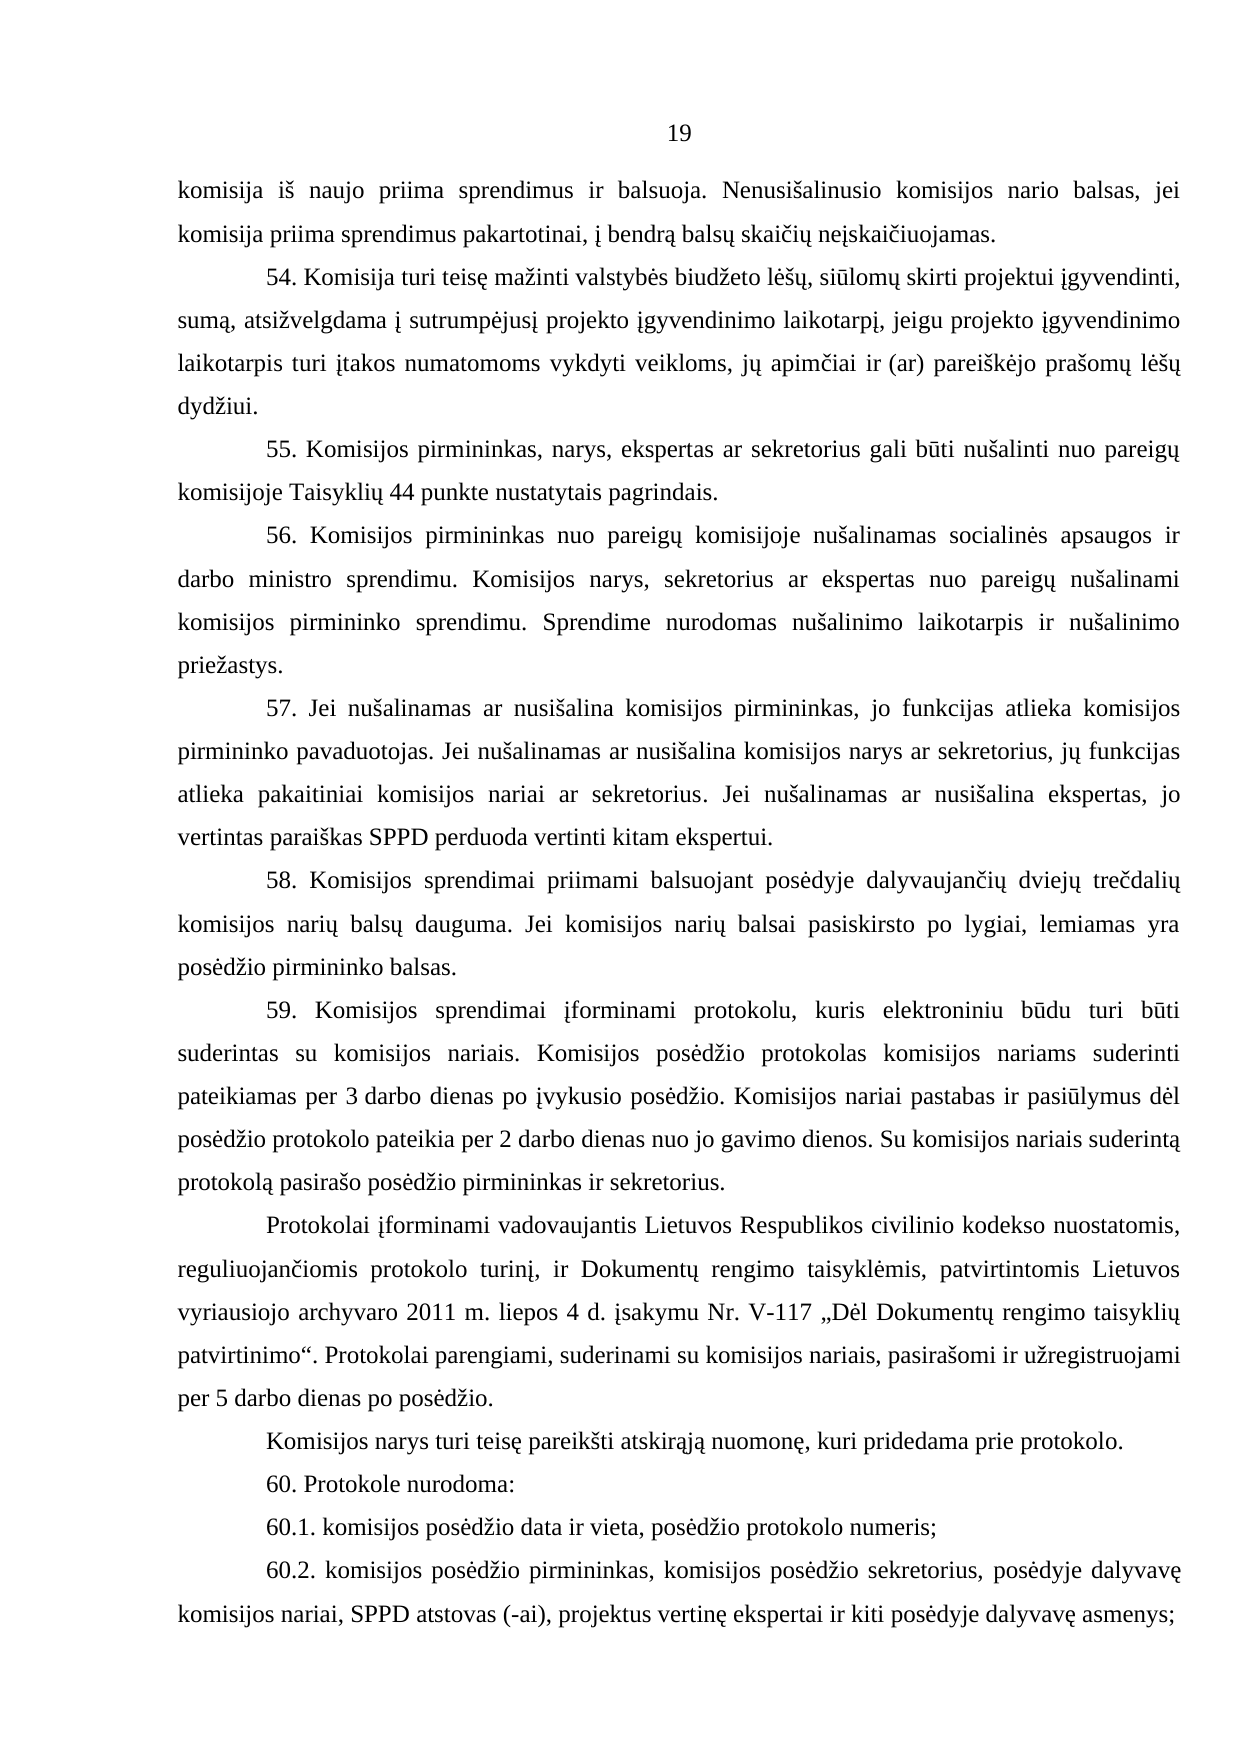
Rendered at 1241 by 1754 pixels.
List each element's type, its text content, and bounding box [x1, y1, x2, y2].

text 59. Komisijos sprendimai įforminami protokolu, kuris elektroniniu būdu turi būti suderintas su komisijos nariais. Komisijos posėdžio protokolas komisijos nariams suderinti pateikiamas per 3 darbo dienas po įvykusio posėdžio. Komisijos nariai pastabas ir pasiūlymus dėl posėdžio protokolo pateikia per 2 darbo dienas nuo jo gavimo dienos. Su komisijos nariais suderintą protokolą pasirašo posėdžio pirmininkas ir sekretorius. [177, 995, 1181, 1196]
text 60.1. komisijos posėdžio data ir vieta, posėdžio protokolo numeris; [177, 1512, 1181, 1541]
text 57. Jei nušalinamas ar nusišalina komisijos pirmininkas, jo funkcijas atlieka komisijos pirmininko pavaduotojas. Jei nušalinamas ar nusišalina komisijos narys ar sekretorius, jų funkcijas atlieka pakaitiniai komisijos nariai ar sekretorius. Jei nušalinamas ar nusišalina ekspertas, jo vertintas paraiškas SPPD perduoda vertinti kitam ekspertui. [177, 693, 1181, 851]
text 60.2. komisijos posėdžio pirmininkas, komisijos posėdžio sekretorius, posėdyje dalyvavę komisijos nariai, SPPD atstovas (-ai), projektus vertinę ekspertai ir kiti posėdyje dalyvavę asmenys; [177, 1556, 1181, 1627]
text Komisijos narys turi teisę pareikšti atskirąją nuomonę, kuri pridedama prie protokolo. [177, 1426, 1181, 1455]
text 54. Komisija turi teisę mažinti valstybės biudžeto lėšų, siūlomų skirti projektui įgyvendinti, sumą, atsižvelgdama į sutrumpėjusį projekto įgyvendinimo laikotarpį, jeigu projekto įgyvendinimo laikotarpis turi įtakos numatomoms vykdyti veikloms, jų apimčiai ir (ar) pareiškėjo prašomų lėšų dydžiui. [177, 262, 1181, 420]
text 56. Komisijos pirmininkas nuo pareigų komisijoje nušalinamas socialinės apsaugos ir darbo ministro sprendimu. Komisijos narys, sekretorius ar ekspertas nuo pareigų nušalinami komisijos pirmininko sprendimu. Sprendime nurodomas nušalinimo laikotarpis ir nušalinimo priežastys. [177, 521, 1181, 679]
text komisija iš naujo priima sprendimus ir balsuoja. Nenusišalinusio komisijos nario balsas, jei komisija priima sprendimus pakartotinai, į bendrą balsų skaičių neįskaičiuojamas. [177, 176, 1181, 247]
text Protokolai įforminami vadovaujantis Lietuvos Respublikos civilinio kodekso nuostatomis, reguliuojančiomis protokolo turinį, ir Dokumentų rengimo taisyklėmis, patvirtintomis Lietuvos vyriausiojo archyvaro 2011 m. liepos 4 d. įsakymu Nr. V-117 „Dėl Dokumentų rengimo taisyklių patvirtinimo“. Protokolai parengiami, suderinami su komisijos nariais, pasirašomi ir užregistruojami per 5 darbo dienas po posėdžio. [177, 1211, 1181, 1412]
text 60. Protokole nurodoma: [177, 1469, 1181, 1498]
text 55. Komisijos pirmininkas, narys, ekspertas ar sekretorius gali būti nušalinti nuo pareigų komisijoje Taisyklių 44 punkte nustatytais pagrindais. [177, 434, 1181, 506]
text 58. Komisijos sprendimai priimami balsuojant posėdyje dalyvaujančių dviejų trečdalių komisijos narių balsų dauguma. Jei komisijos narių balsai pasiskirsto po lygiai, lemiamas yra posėdžio pirmininko balsas. [177, 866, 1181, 981]
